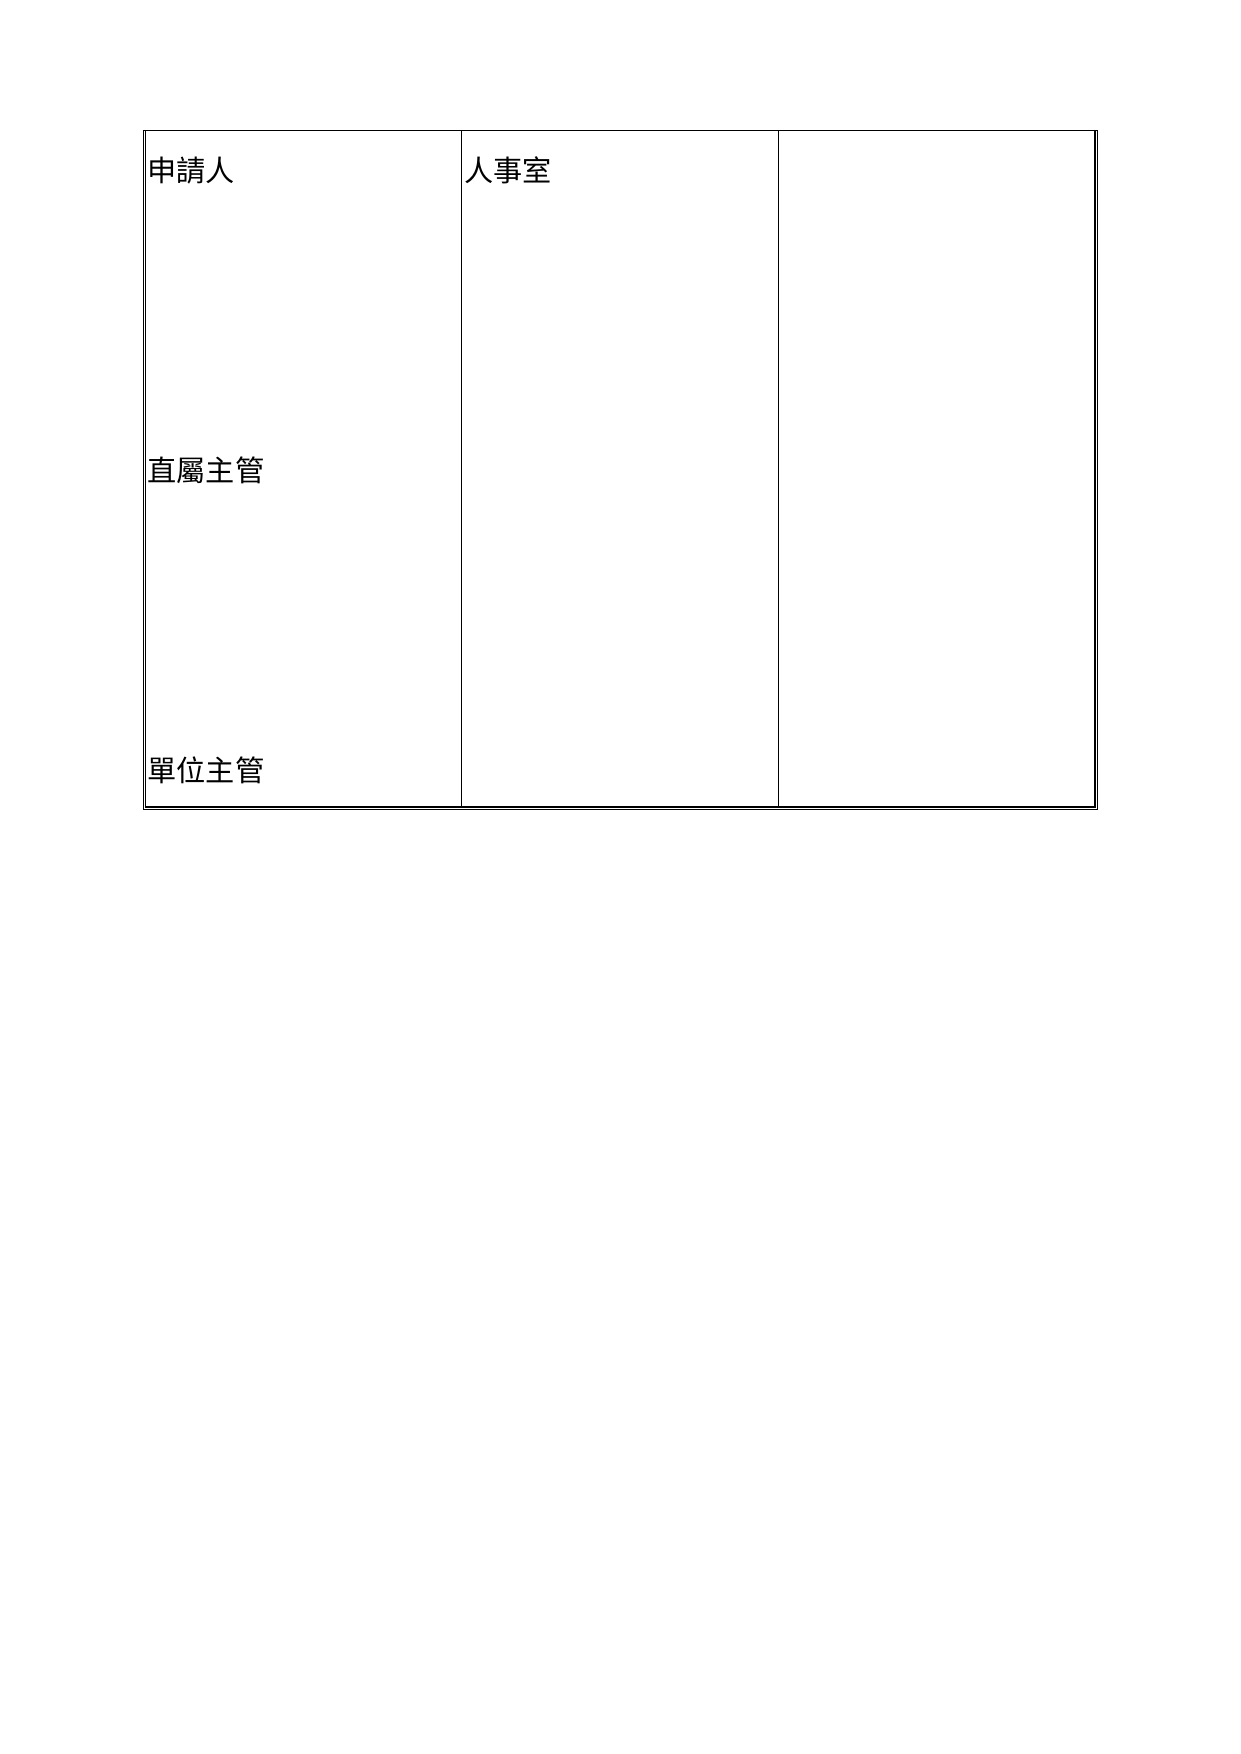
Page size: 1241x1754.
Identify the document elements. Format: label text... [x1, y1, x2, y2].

table_cell 申請人 直屬主管 單位主管 [146, 131, 461, 806]
table_cell 人事室 [462, 131, 778, 806]
table_cell [779, 131, 1094, 806]
